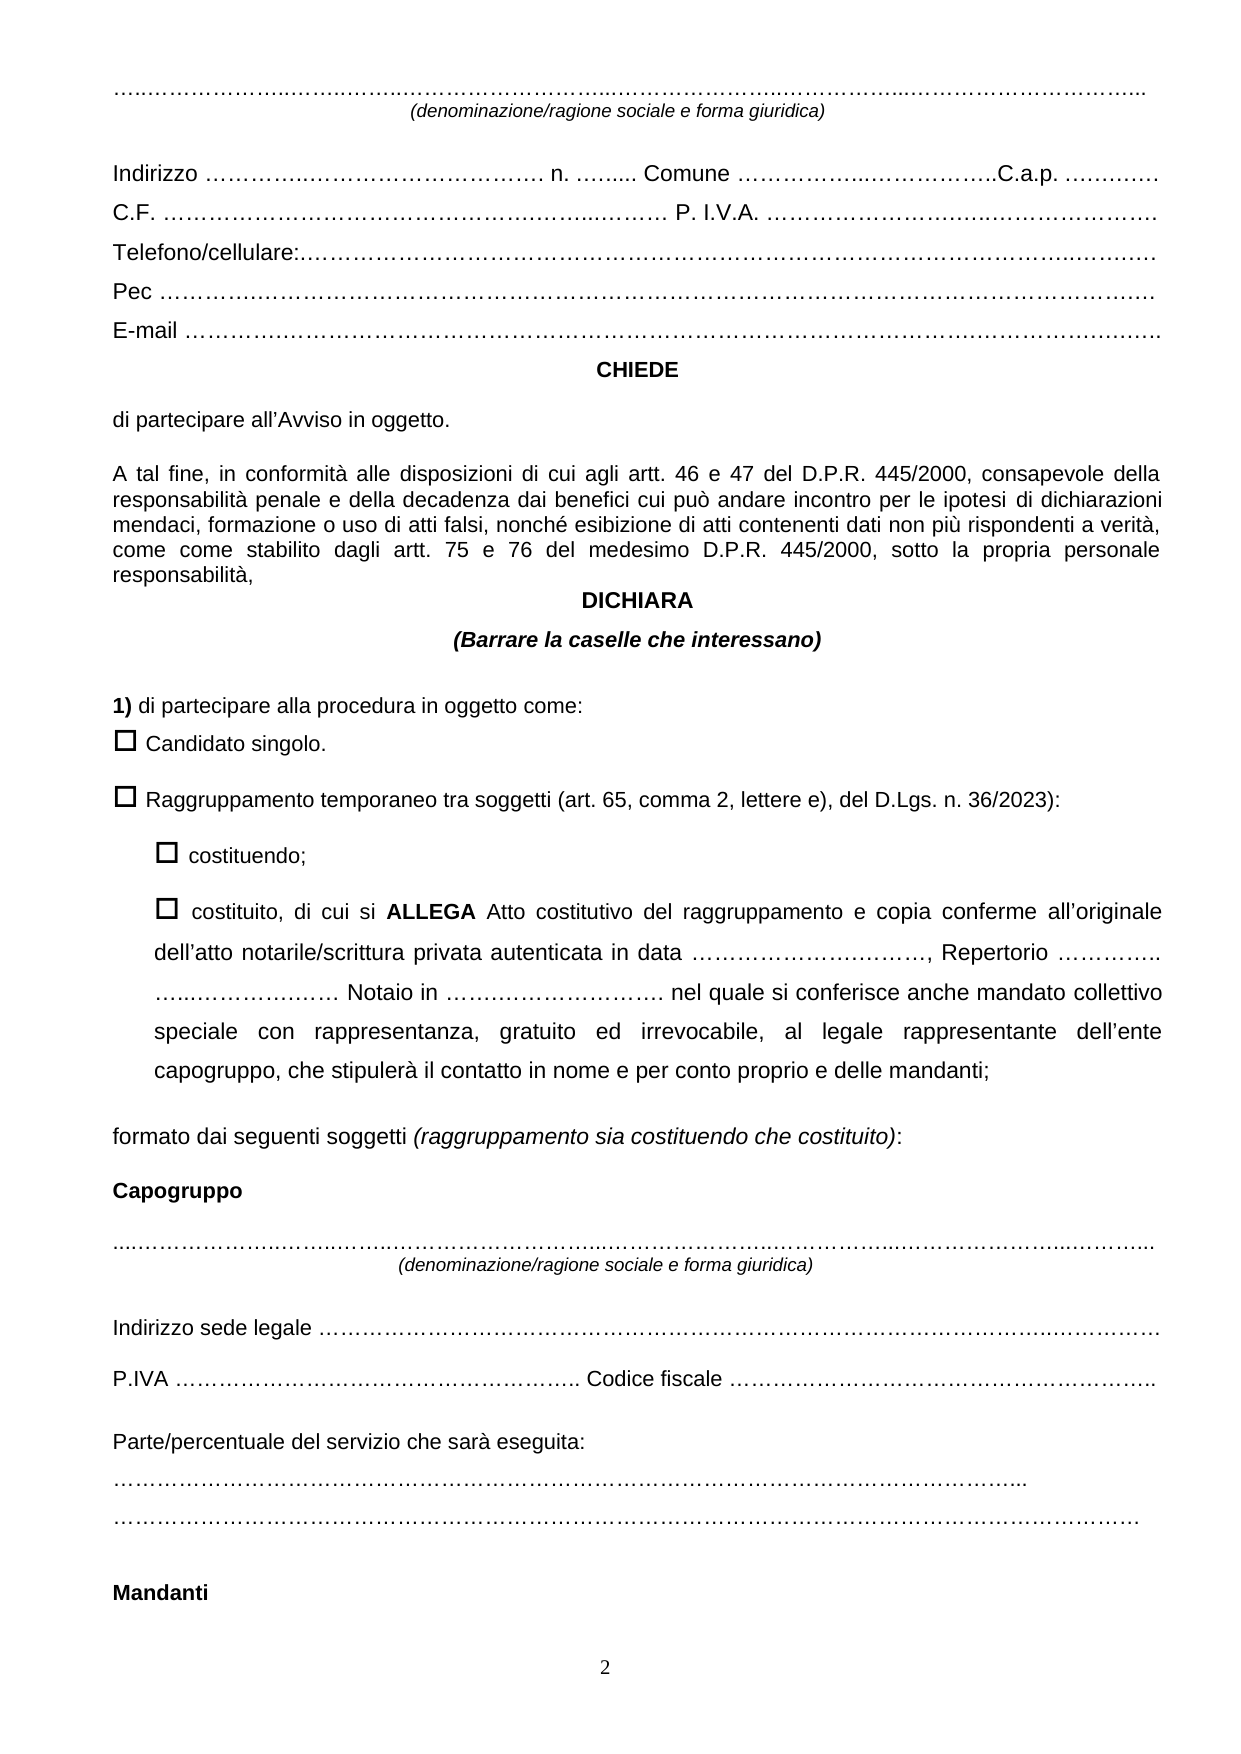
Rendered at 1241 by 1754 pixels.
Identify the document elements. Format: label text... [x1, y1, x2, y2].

text DICHIARA [112, 587, 1162, 614]
text Telefono/cellulare:.………………………………………………………………………………………..…….…. [112, 238, 1162, 265]
text (denominazione/ragione sociale e forma giuridica) [112, 100, 1162, 122]
text Mandanti [112, 1580, 1162, 1605]
text Capogruppo [112, 1178, 1162, 1204]
text  costituendo; [154, 842, 1162, 869]
text di partecipare all’Avviso in oggetto. [112, 407, 1162, 433]
text …..………………..……..……..………………………...…………………..……………...…………………………... [112, 75, 1162, 100]
text A tal fine, in conformità alle disposizioni di cui agli artt. 46 e 47 del D.P.R. 445/2000, consapevole della responsabilità penale e della decadenza dai benefici cui può andare incontro per le ipotesi di dichiarazioni mendaci, formazione o uso di atti falsi, nonché esibizione di atti contenenti dati non più rispondenti a verità, come come stabilito dagli artt. 75 e 76 del medesimo D.P.R. 445/2000, sotto la propria personale responsabilità, [112, 461, 1162, 587]
text ……………………………………………………………………………………………………………...…………………………………………………………………………………………………………………………… [112, 1466, 1162, 1529]
text  Raggruppamento temporaneo tra soggetti (art. 65, comma 2, lettere e), del D.Lgs. n. 36/2023): [112, 787, 1162, 814]
text Indirizzo …………..…………………………. n. .…..... Comune ……………...……………..C.a.p. .….….…. [112, 159, 1162, 186]
text formato dai seguenti soggetti (raggruppamento sia costituendo che costituito): [112, 1123, 1162, 1150]
text ....………………..……..……..………………………...…………………..……………...…………………...………... [112, 1229, 1162, 1254]
text P.IVA ……………………………………………….. Codice fiscale ………………………………………………….. [112, 1366, 1162, 1391]
text C.F. ………………………………………….……...……… P. I.V.A. …………………….…..…………………. [112, 199, 1162, 225]
text  costituito, di cui si ALLEGA Atto costitutivo del raggruppamento e copia conferme all’originale dell’atto notarile/scrittura privata autenticata in data ………………….………, Repertorio …………..…...………….…… Notaio in …….…………………. nel quale si conferisce anche mandato collettivo speciale con rappresentanza, gratuito ed irrevocabile, al legale rappresentante dell’ente capogruppo, che stipulerà il contatto in nome e per conto proprio e delle mandanti; [154, 898, 1162, 1084]
text E-mail ………….……………………………………………………………………………….…………….….….. [112, 317, 1162, 344]
text Parte/percentuale del servizio che sarà eseguita: [112, 1428, 1162, 1454]
text (denominazione/ragione sociale e forma giuridica) [112, 1254, 1162, 1276]
text CHIEDE [112, 357, 1162, 382]
text Indirizzo sede legale ………………………………………………………………………………………..…………… [112, 1315, 1162, 1340]
text 1) di partecipare alla procedura in oggetto come: [112, 693, 1162, 719]
text (Barrare la caselle che interessano) [112, 627, 1162, 652]
text Pec ………….…………………………………………………………………………………………………….… [112, 278, 1162, 304]
text  Candidato singolo. [112, 731, 1162, 758]
